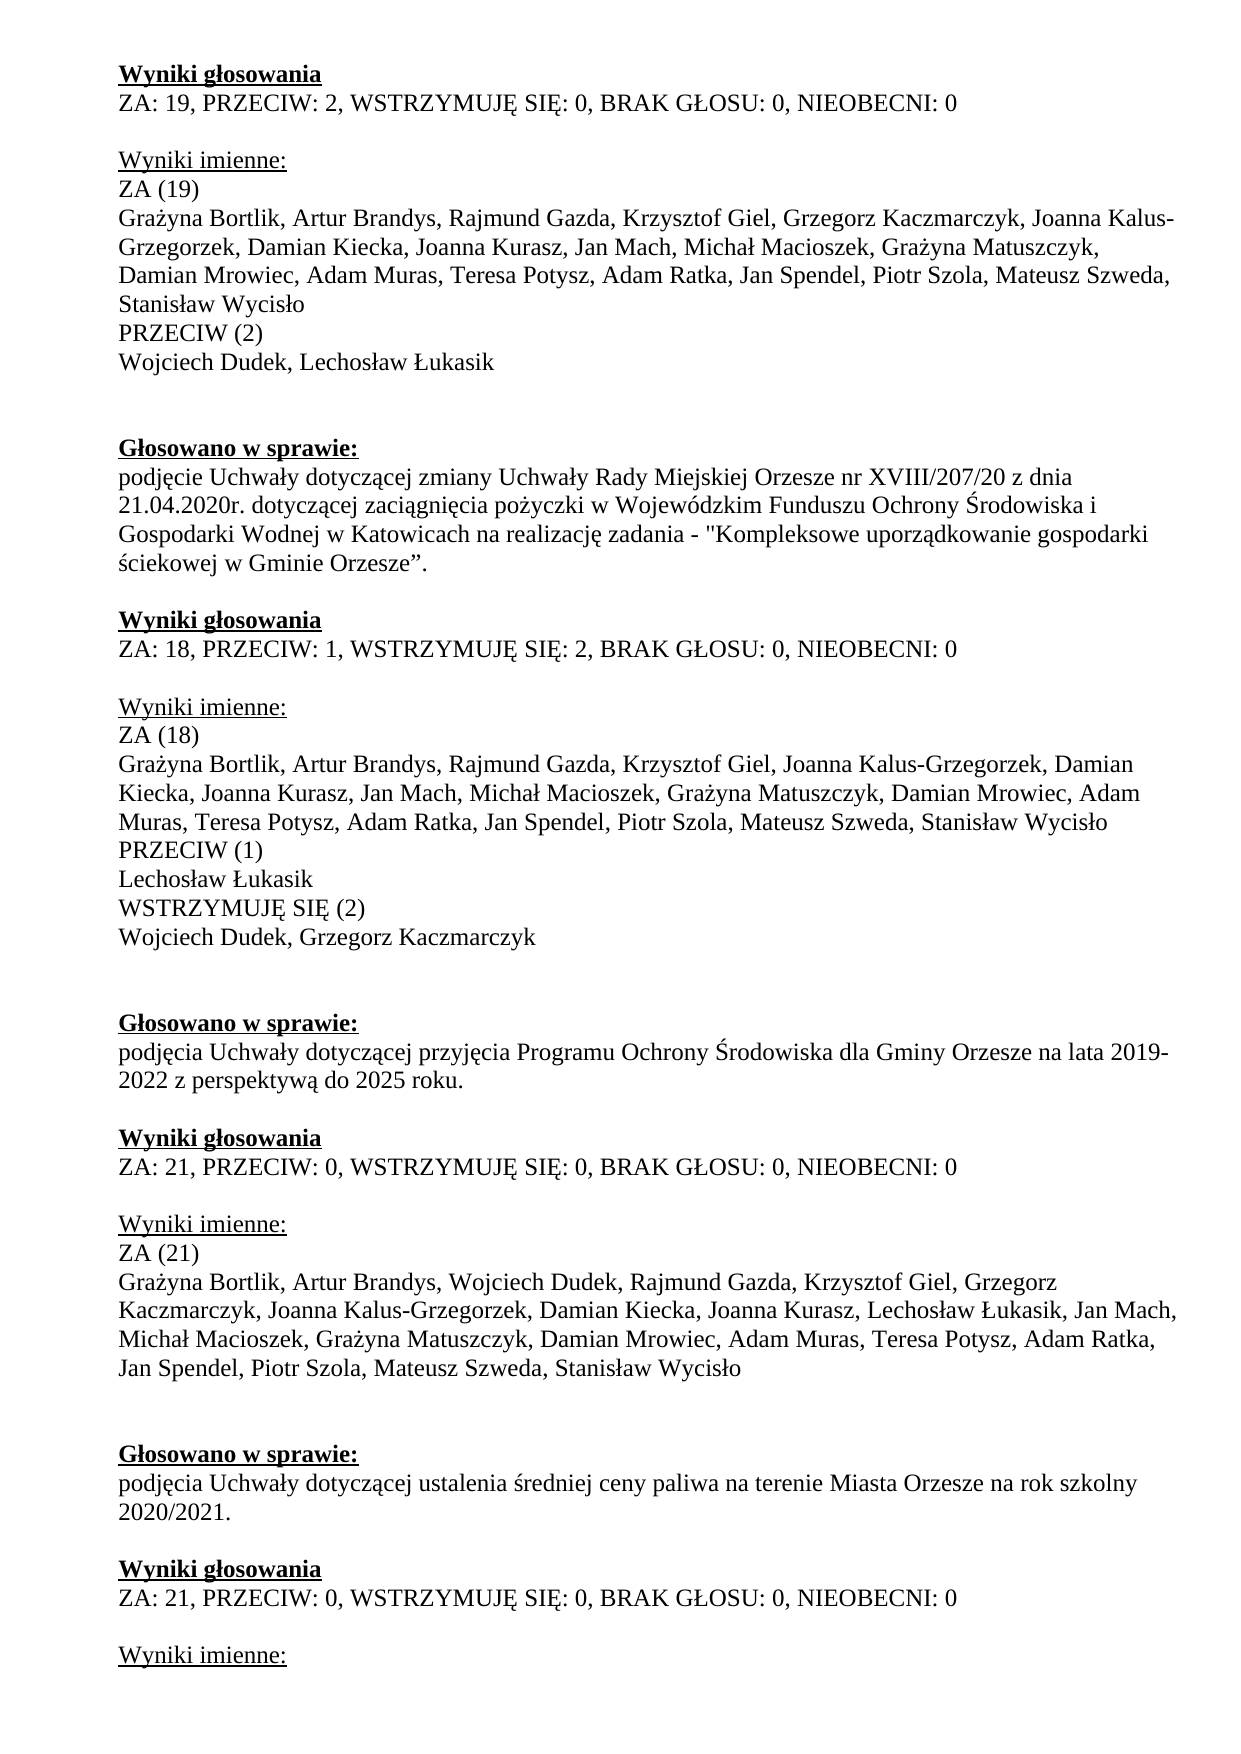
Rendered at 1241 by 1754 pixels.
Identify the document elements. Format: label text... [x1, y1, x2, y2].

text Wyniki głosowania ZA: 19, PRZECIW: 2, WSTRZYMUJĘ SIĘ: 0, BRAK GŁOSU: 0, NIEOBECNI: 0 Wyniki imienne: ZA (19) Grażyna Bortlik, Artur Brandys, Rajmund Gazda, Krzysztof Giel, Grzegorz Kaczmarczyk, Joanna Kalus-Grzegorzek, Damian Kiecka, Joanna Kurasz, Jan Mach, Michał Macioszek, Grażyna Matuszczyk, Damian Mrowiec, Adam Muras, Teresa Potysz, Adam Ratka, Jan Spendel, Piotr Szola, Mateusz Szweda, Stanisław Wycisło PRZECIW (2) Wojciech Dudek, Lechosław Łukasik Głosowano w sprawie: podjęcie Uchwały dotyczącej zmiany Uchwały Rady Miejskiej Orzesze nr XVIII/207/20 z dnia 21.04.2020r. dotyczącej zaciągnięcia pożyczki w Wojewódzkim Funduszu Ochrony Środowiska i Gospodarki Wodnej w Katowicach na realizację zadania - "Kompleksowe uporządkowanie gospodarki ściekowej w Gminie Orzesze”. Wyniki głosowania ZA: 18, PRZECIW: 1, WSTRZYMUJĘ SIĘ: 2, BRAK GŁOSU: 0, NIEOBECNI: 0 Wyniki imienne: ZA (18) Grażyna Bortlik, Artur Brandys, Rajmund Gazda, Krzysztof Giel, Joanna Kalus-Grzegorzek, Damian Kiecka, Joanna Kurasz, Jan Mach, Michał Macioszek, Grażyna Matuszczyk, Damian Mrowiec, Adam Muras, Teresa Potysz, Adam Ratka, Jan Spendel, Piotr Szola, Mateusz Szweda, Stanisław Wycisło PRZECIW (1) Lechosław Łukasik WSTRZYMUJĘ SIĘ (2) Wojciech Dudek, Grzegorz Kaczmarczyk Głosowano w sprawie: podjęcia Uchwały dotyczącej przyjęcia Programu Ochrony Środowiska dla Gminy Orzesze na lata 2019-2022 z perspektywą do 2025 roku. Wyniki głosowania ZA: 21, PRZECIW: 0, WSTRZYMUJĘ SIĘ: 0, BRAK GŁOSU: 0, NIEOBECNI: 0 Wyniki imienne: ZA (21) Grażyna Bortlik, Artur Brandys, Wojciech Dudek, Rajmund Gazda, Krzysztof Giel, Grzegorz Kaczmarczyk, Joanna Kalus-Grzegorzek, Damian Kiecka, Joanna Kurasz, Lechosław Łukasik, Jan Mach, Michał Macioszek, Grażyna Matuszczyk, Damian Mrowiec, Adam Muras, Teresa Potysz, Adam Ratka, Jan Spendel, Piotr Szola, Mateusz Szweda, Stanisław Wycisło Głosowano w sprawie: podjęcia Uchwały dotyczącej ustalenia średniej ceny paliwa na terenie Miasta Orzesze na rok szkolny 2020/2021. Wyniki głosowania ZA: 21, PRZECIW: 0, WSTRZYMUJĘ SIĘ: 0, BRAK GŁOSU: 0, NIEOBECNI: 0 Wyniki imienne: [118, 59, 1181, 1669]
